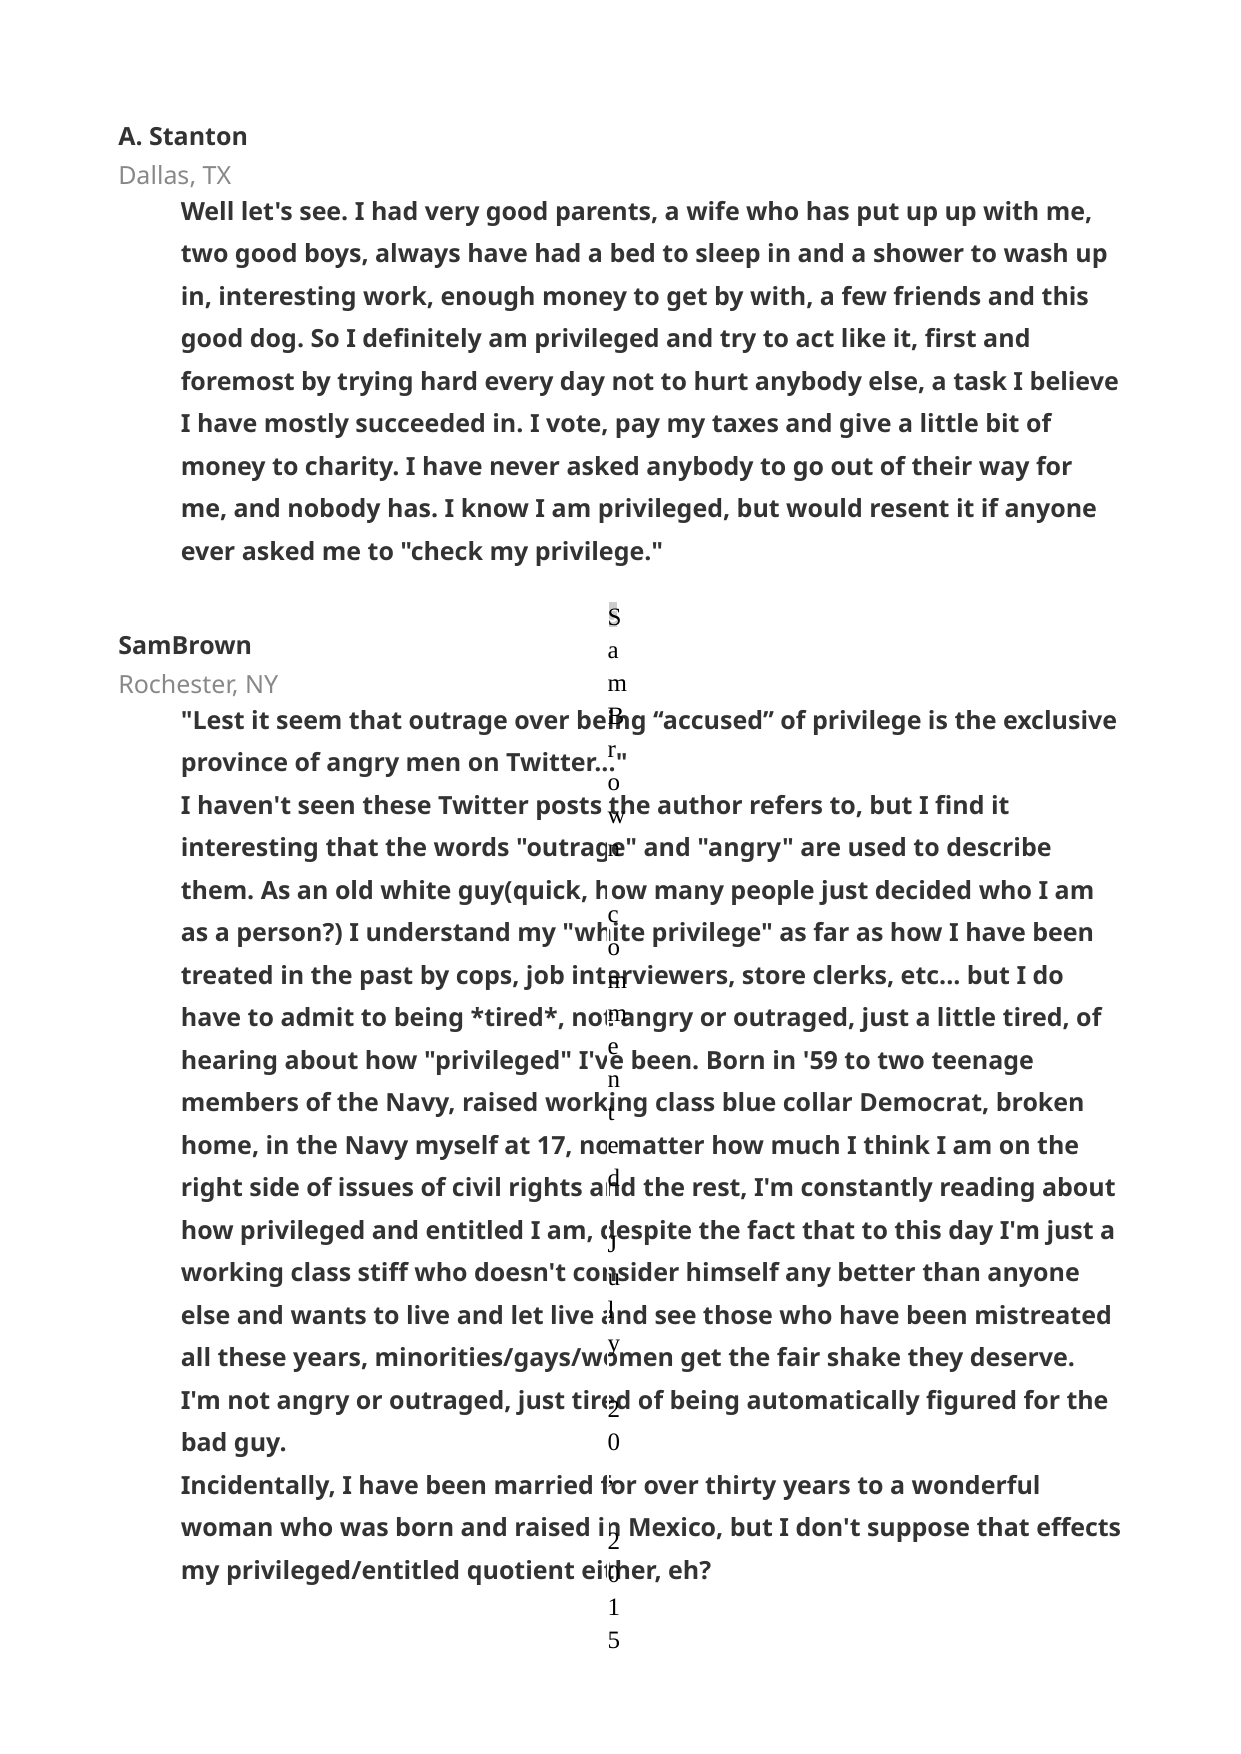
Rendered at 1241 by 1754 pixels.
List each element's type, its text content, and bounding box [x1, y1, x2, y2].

text S [118, 576, 1106, 627]
text Rochester, NY [118, 667, 607, 701]
text "Lest it seem that outrage over being ‘‘accused’’ of privilege is the exclusive province of angry men on Twitter..." I haven't seen these Twitter posts the author refers to, but I find it interesting that the words "outrage" and "angry" are used to describe them. As an old white guy(quick, how many people just decided who I am as a person?) I understand my "white privilege" as far as how I have been treated in the past by cops, job interviewers, store clerks, etc... but I do have to admit to being *tired*, not angry or outraged, just a little tired, of hearing about how "privileged" I've been. Born in '59 to two teenage members of the Navy, raised working class blue collar Democrat, broken home, in the Navy myself at 17, no matter how much I think I am on the right side of issues of civil rights and the rest, I'm constantly reading about how privileged and entitled I am, despite the fact that to this day I'm just a working class stiff who doesn't consider himself any better than anyone else and wants to live and let live and see those who have been mistreated all these years, minorities/gays/women get the fair shake they deserve. I'm not angry or outraged, just tired of being automatically figured for the bad guy. Incidentally, I have been married for over thirty years to a wonderful woman who was born and raised in Mexico, but I don't suppose that effects my privileged/entitled quotient either, eh? [609, 703, 1122, 1587]
text Dallas, TX [118, 157, 1122, 191]
text A. Stanton [118, 118, 1122, 152]
text SamBrown [609, 627, 1122, 661]
text Well let's see. I had very good parents, a wife who has put up up with me, two good boys, always have had a bed to sleep in and a shower to wash up in, interesting work, enough money to get by with, a few friends and this good dog. So I definitely am privileged and try to act like it, first and foremost by trying hard every day not to hurt anybody else, a task I believe I have mostly succeeded in. I vote, pay my taxes and give a little bit of money to charity. I have never asked anybody to go out of their way for me, and nobody has. I know I am privileged, but would resent it if anyone ever asked me to "check my privilege." [181, 193, 1122, 567]
text "Lest it seem that outrage over being ‘‘accused’’ of privilege is the exclusive province of angry men on Twitter..." I haven't seen these Twitter posts the author refers to, but I find it interesting that the words "outrage" and "angry" are used to describe them. As an old white guy(quick, how many people just decided who I am as a person?) I understand my "white privilege" as far as how I have been treated in the past by cops, job interviewers, store clerks, etc... but I do have to admit to being *tired*, not angry or outraged, just a little tired, of hearing about how "privileged" I've been. Born in '59 to two teenage members of the Navy, raised working class blue collar Democrat, broken home, in the Navy myself at 17, no matter how much I think I am on the right side of issues of civil rights and the rest, I'm constantly reading about how privileged and entitled I am, despite the fact that to this day I'm just a working class stiff who doesn't consider himself any better than anyone else and wants to live and let live and see those who have been mistreated all these years, minorities/gays/women get the fair shake they deserve. I'm not angry or outraged, just tired of being automatically figured for the bad guy. Incidentally, I have been married for over thirty years to a wonderful woman who was born and raised in Mexico, but I don't suppose that effects my privileged/entitled quotient either, eh? [181, 703, 607, 1587]
text Rochester, NY [609, 667, 1122, 701]
text SamBrown [118, 627, 607, 661]
